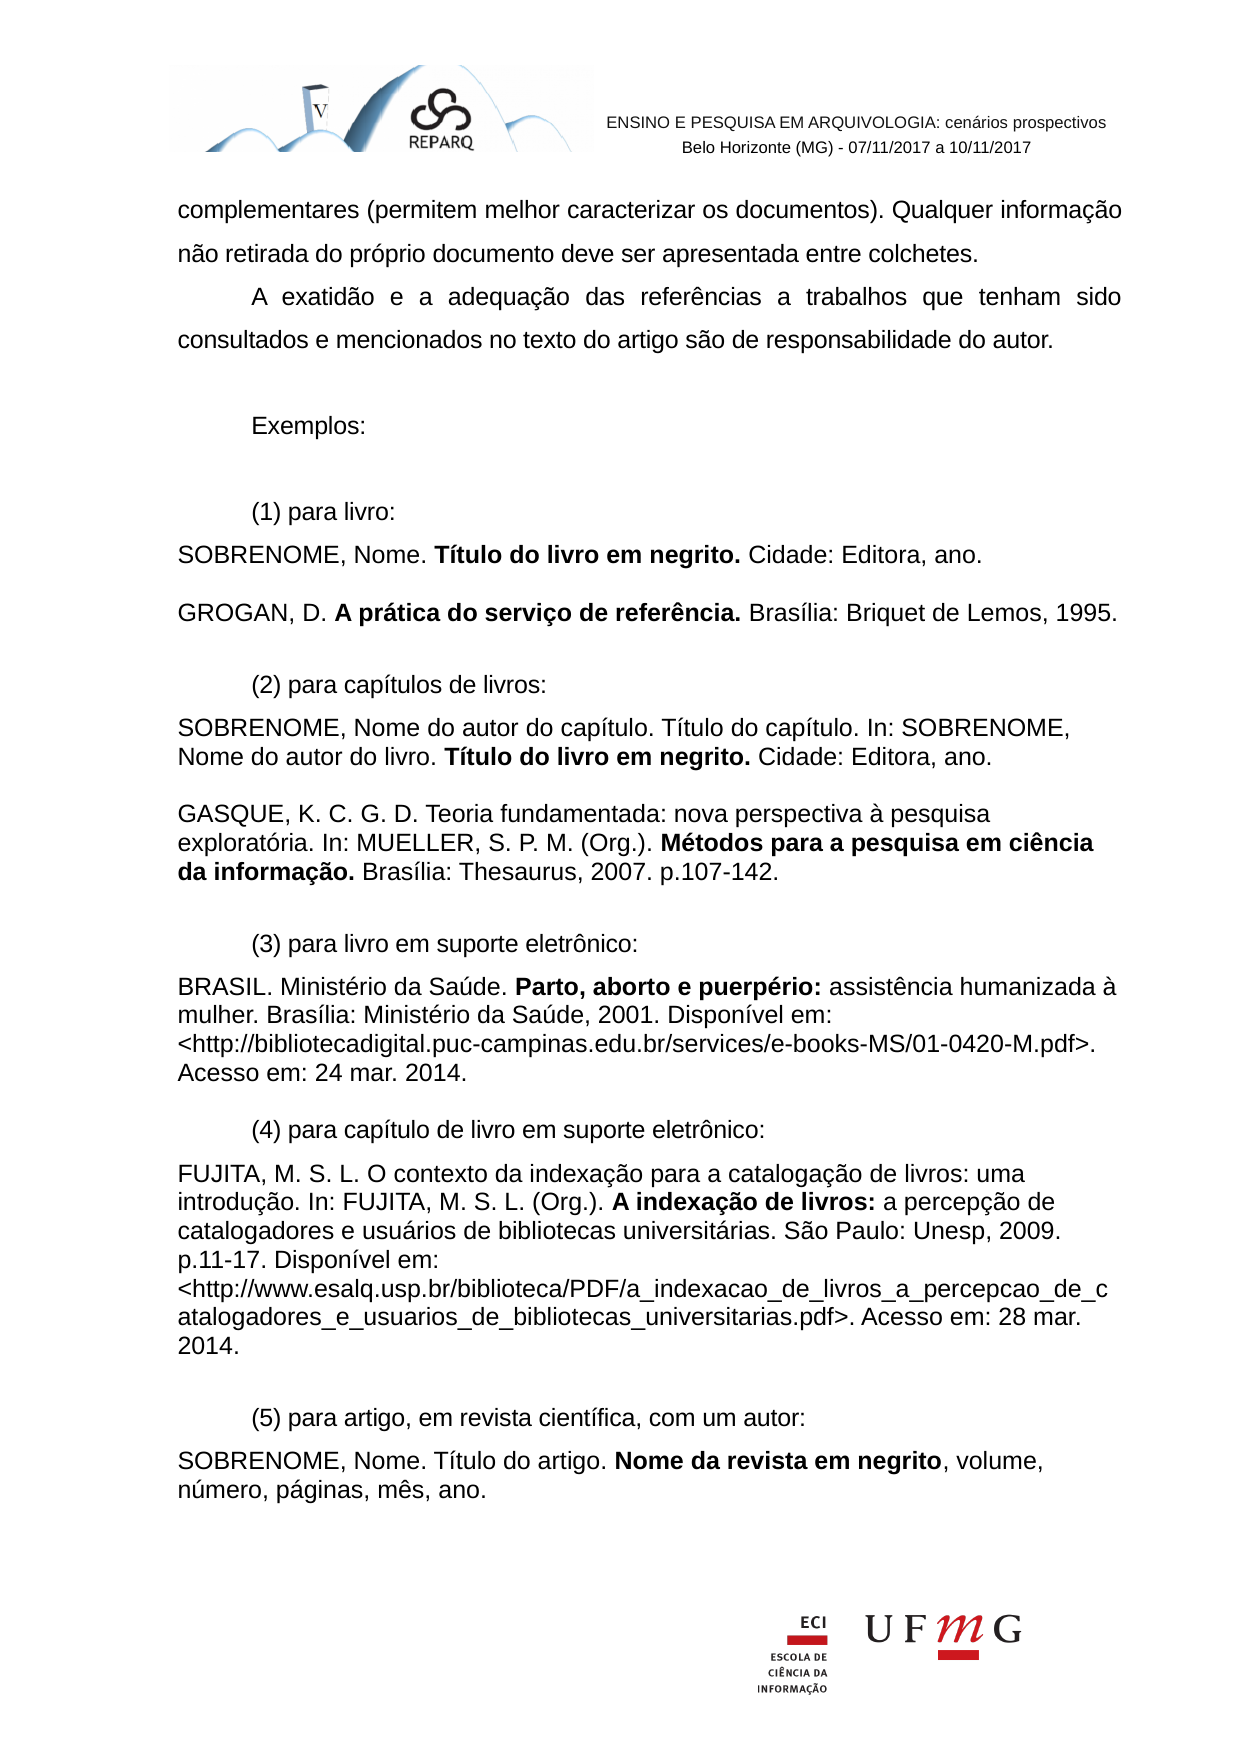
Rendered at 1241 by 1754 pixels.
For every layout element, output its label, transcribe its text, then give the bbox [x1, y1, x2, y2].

text GROGAN, D. A prática do serviço de referência. Brasília: Briquet de Lemos, 1995. [177, 598, 1122, 627]
text (4) para capítulo de livro em suporte eletrônico: [177, 1115, 1122, 1144]
text SOBRENOME, Nome do autor do capítulo. Título do capítulo. In: SOBRENOME, Nome do autor do livro. Título do livro em negrito. Cidade: Editora, ano. [177, 713, 1122, 770]
text complementares (permitem melhor caracterizar os documentos). Qualquer informação não retirada do próprio documento deve ser apresentada entre colchetes. [177, 195, 1122, 267]
text (5) para artigo, em revista científica, com um autor: [177, 1403, 1122, 1432]
text FUJITA, M. S. L. O contexto da indexação para a catalogação de livros: uma introdução. In: FUJITA, M. S. L. (Org.). A indexação de livros: a percepção de catalogadores e usuários de bibliotecas universitárias. São Paulo: Unesp, 2009. p.11-17. Disponível em: <http://www.esalq.usp.br/biblioteca/PDF/a_indexacao_de_livros_a_percepcao_de_catalogadores_e_usuarios_de_bibliotecas_universitarias.pdf>. Acesso em: 28 mar. 2014. [177, 1158, 1122, 1360]
text (1) para livro: [177, 497, 1122, 526]
text SOBRENOME, Nome. Título do artigo. Nome da revista em negrito, volume, número, páginas, mês, ano. [177, 1446, 1122, 1503]
text A exatidão e a adequação das referências a trabalhos que tenham sido consultados e mencionados no texto do artigo são de responsabilidade do autor. [177, 282, 1122, 353]
text (2) para capítulos de livros: [177, 670, 1122, 698]
text GASQUE, K. C. G. D. Teoria fundamentada: nova perspectiva à pesquisa exploratória. In: MUELLER, S. P. M. (Org.). Métodos para a pesquisa em ciência da informação. Brasília: Thesaurus, 2007. p.107-142. [177, 799, 1122, 885]
text Exemplos: [177, 411, 1122, 440]
text SOBRENOME, Nome. Título do livro em negrito. Cidade: Editora, ano. [177, 540, 1122, 569]
text (3) para livro em suporte eletrônico: [177, 928, 1122, 957]
text BRASIL. Ministério da Saúde. Parto, aborto e puerpério: assistência humanizada à mulher. Brasília: Ministério da Saúde, 2001. Disponível em: <http://bibliotecadigital.puc-campinas.edu.br/services/e-books-MS/01-0420-M.pdf>. Acesso em: 24 mar. 2014. [177, 972, 1122, 1087]
